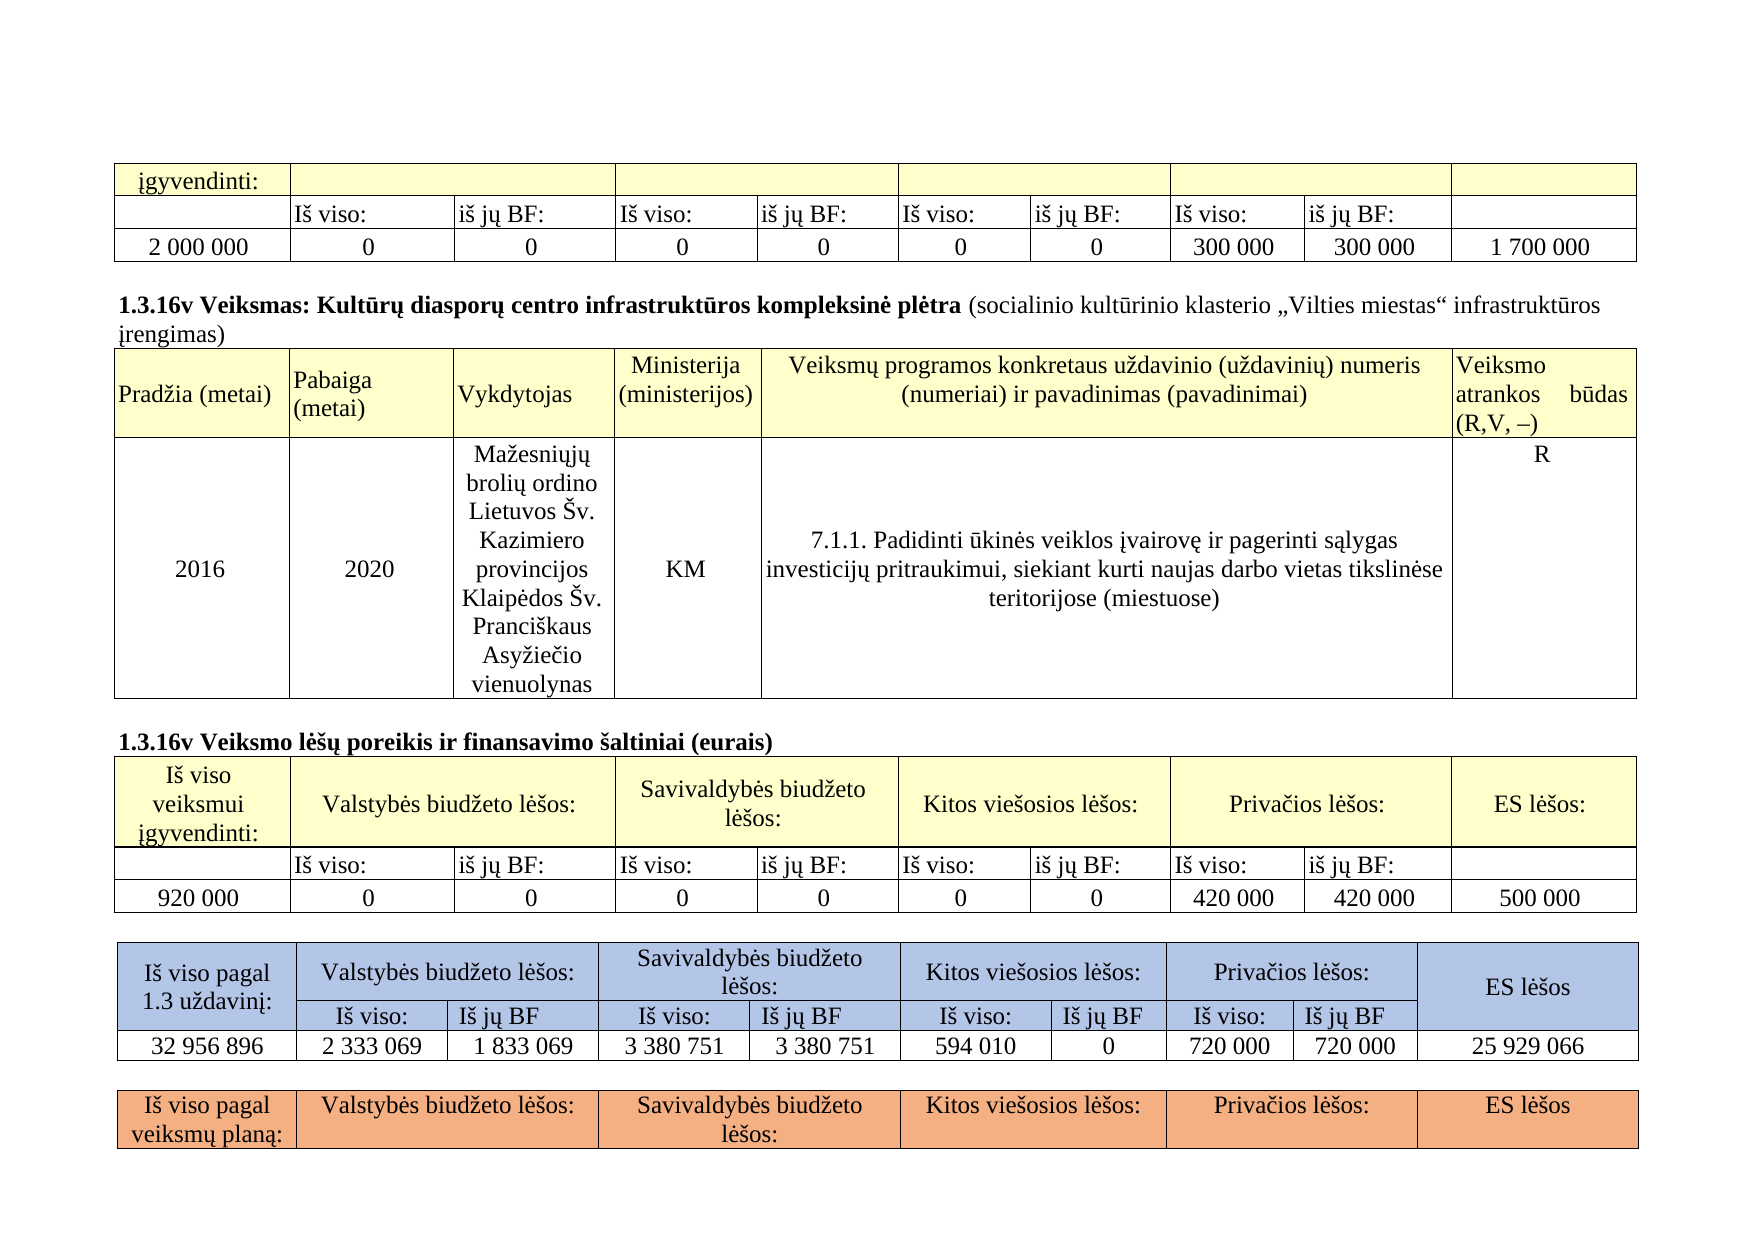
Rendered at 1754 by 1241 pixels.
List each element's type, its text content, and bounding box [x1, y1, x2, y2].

table_cell [1452, 848, 1636, 879]
table_cell 720 000 [1167, 1031, 1293, 1060]
table_cell 0 [899, 880, 1030, 912]
table_header Veiksmo atrankos būdas (R,V, –) [1453, 349, 1636, 437]
table_cell Iš viso: [616, 848, 757, 879]
table_cell 420 000 [1171, 880, 1304, 912]
table_cell [115, 848, 290, 879]
table_cell 0 [616, 229, 757, 261]
table_cell Iš viso: [616, 196, 757, 228]
table_cell 2020 [290, 438, 453, 698]
table_cell 7.1.1. Padidinti ūkinės veiklos įvairovę ir pagerinti sąlygas investicijų pritraukimui, siekiant kurti naujas darbo vietas tikslinėse teritorijose (miestuose) [762, 438, 1452, 698]
table_cell 0 [455, 880, 615, 912]
table_cell Iš viso: [1171, 196, 1304, 228]
table_cell 0 [291, 880, 454, 912]
table_cell iš jų BF: [1305, 196, 1451, 228]
table_cell 720 000 [1294, 1031, 1417, 1060]
table_header Valstybės biudžeto lėšos: [291, 757, 615, 846]
table_cell Iš jų BF [1052, 1001, 1166, 1030]
table_header Privačios lėšos: [1167, 943, 1417, 1000]
table_cell Iš viso: [899, 848, 1030, 879]
table_cell Iš viso: [901, 1001, 1051, 1030]
table_cell 920 000 [115, 880, 290, 912]
table_cell Iš viso: [599, 1001, 749, 1030]
table_cell 0 [758, 880, 898, 912]
table_header [291, 164, 615, 195]
table_header [899, 164, 1170, 195]
table_header Kitos viešosios lėšos: [899, 757, 1170, 846]
table_cell 0 [1031, 880, 1170, 912]
table_cell 300 000 [1305, 229, 1451, 261]
table_header Pradžia (metai) [115, 349, 289, 437]
table_cell iš jų BF: [455, 196, 615, 228]
table_cell 300 000 [1171, 229, 1304, 261]
table_header Kitos viešosios lėšos: [901, 943, 1166, 1000]
table_header įgyvendinti: [115, 164, 290, 195]
table_header [1452, 164, 1636, 195]
table_cell Iš viso: [1171, 848, 1304, 879]
table_header Savivaldybės biudžeto lėšos: [599, 1091, 900, 1148]
table_cell 0 [758, 229, 898, 261]
table_cell Iš viso: [291, 848, 454, 879]
table_cell Iš viso: [297, 1001, 447, 1030]
text 1.3.16v Veiksmo lėšų poreikis ir finansavimo šaltiniai (eurais) [118, 727, 1636, 756]
table_header ES lėšos [1418, 1091, 1638, 1148]
table_cell 2016 [115, 438, 289, 698]
table_cell Iš viso: [291, 196, 454, 228]
table_cell 0 [1031, 229, 1170, 261]
table_header Privačios lėšos: [1171, 757, 1451, 846]
table_cell Iš viso: [1167, 1001, 1293, 1030]
table_cell 2 000 000 [115, 229, 290, 261]
table_cell 1 700 000 [1452, 229, 1636, 261]
table_cell [115, 196, 290, 228]
text 1.3.16v Veiksmas: Kultūrų diasporų centro infrastruktūros kompleksinė plėtra (socialinio kultūrinio klasterio „Vilties miestas“ infrastruktūros įrengimas) [118, 290, 1636, 348]
table_header Savivaldybės biudžeto lėšos: [599, 943, 900, 1000]
table_header [1171, 164, 1451, 195]
table_header ES lėšos [1418, 943, 1638, 1030]
table_cell 594 010 [901, 1031, 1051, 1060]
table_cell [1452, 196, 1636, 228]
table_cell 32 956 896 [118, 1031, 296, 1060]
table_header Valstybės biudžeto lėšos: [297, 943, 598, 1000]
table_cell Iš jų BF [1294, 1001, 1417, 1030]
table_cell 420 000 [1305, 880, 1451, 912]
table_header Iš viso pagal 1.3 uždavinį: [118, 943, 296, 1030]
table_header Valstybės biudžeto lėšos: [297, 1091, 598, 1148]
table_header Privačios lėšos: [1167, 1091, 1417, 1148]
table_header Iš viso veiksmui įgyvendinti: [115, 757, 290, 846]
table_cell Mažesniųjų brolių ordino Lietuvos Šv. Kazimiero provincijos Klaipėdos Šv. Pranciškaus Asyžiečio vienuolynas [454, 438, 614, 698]
table_cell 0 [455, 229, 615, 261]
table_header Veiksmų programos konkretaus uždavinio (uždavinių) numeris (numeriai) ir pavadinimas (pavadinimai) [762, 349, 1452, 437]
table_cell 0 [899, 229, 1030, 261]
table_cell 1 833 069 [448, 1031, 598, 1060]
table_cell iš jų BF: [1305, 848, 1451, 879]
table_cell 500 000 [1452, 880, 1636, 912]
table_cell Iš viso: [899, 196, 1030, 228]
table_header Kitos viešosios lėšos: [901, 1091, 1166, 1148]
table_header Ministerija (ministerijos) [615, 349, 761, 437]
table_cell iš jų BF: [1031, 848, 1170, 879]
table_cell iš jų BF: [1031, 196, 1170, 228]
table_cell Iš jų BF [448, 1001, 598, 1030]
table_header [616, 164, 898, 195]
table_cell KM [615, 438, 761, 698]
table_header Pabaiga (metai) [290, 349, 453, 437]
table_cell Iš jų BF [750, 1001, 900, 1030]
table_cell R [1453, 438, 1636, 698]
table_header ES lėšos: [1452, 757, 1636, 846]
table_cell 25 929 066 [1418, 1031, 1638, 1060]
table_cell 0 [1052, 1031, 1166, 1060]
table_cell iš jų BF: [758, 196, 898, 228]
table_header Vykdytojas [454, 349, 614, 437]
table_header Iš viso pagal veiksmų planą: [118, 1091, 296, 1148]
table_cell 3 380 751 [750, 1031, 900, 1060]
table_cell 0 [291, 229, 454, 261]
table_cell 2 333 069 [297, 1031, 447, 1060]
table_cell 3 380 751 [599, 1031, 749, 1060]
table_header Savivaldybės biudžeto lėšos: [616, 757, 898, 846]
table_cell 0 [616, 880, 757, 912]
table_cell iš jų BF: [758, 848, 898, 879]
table_cell iš jų BF: [455, 848, 615, 879]
